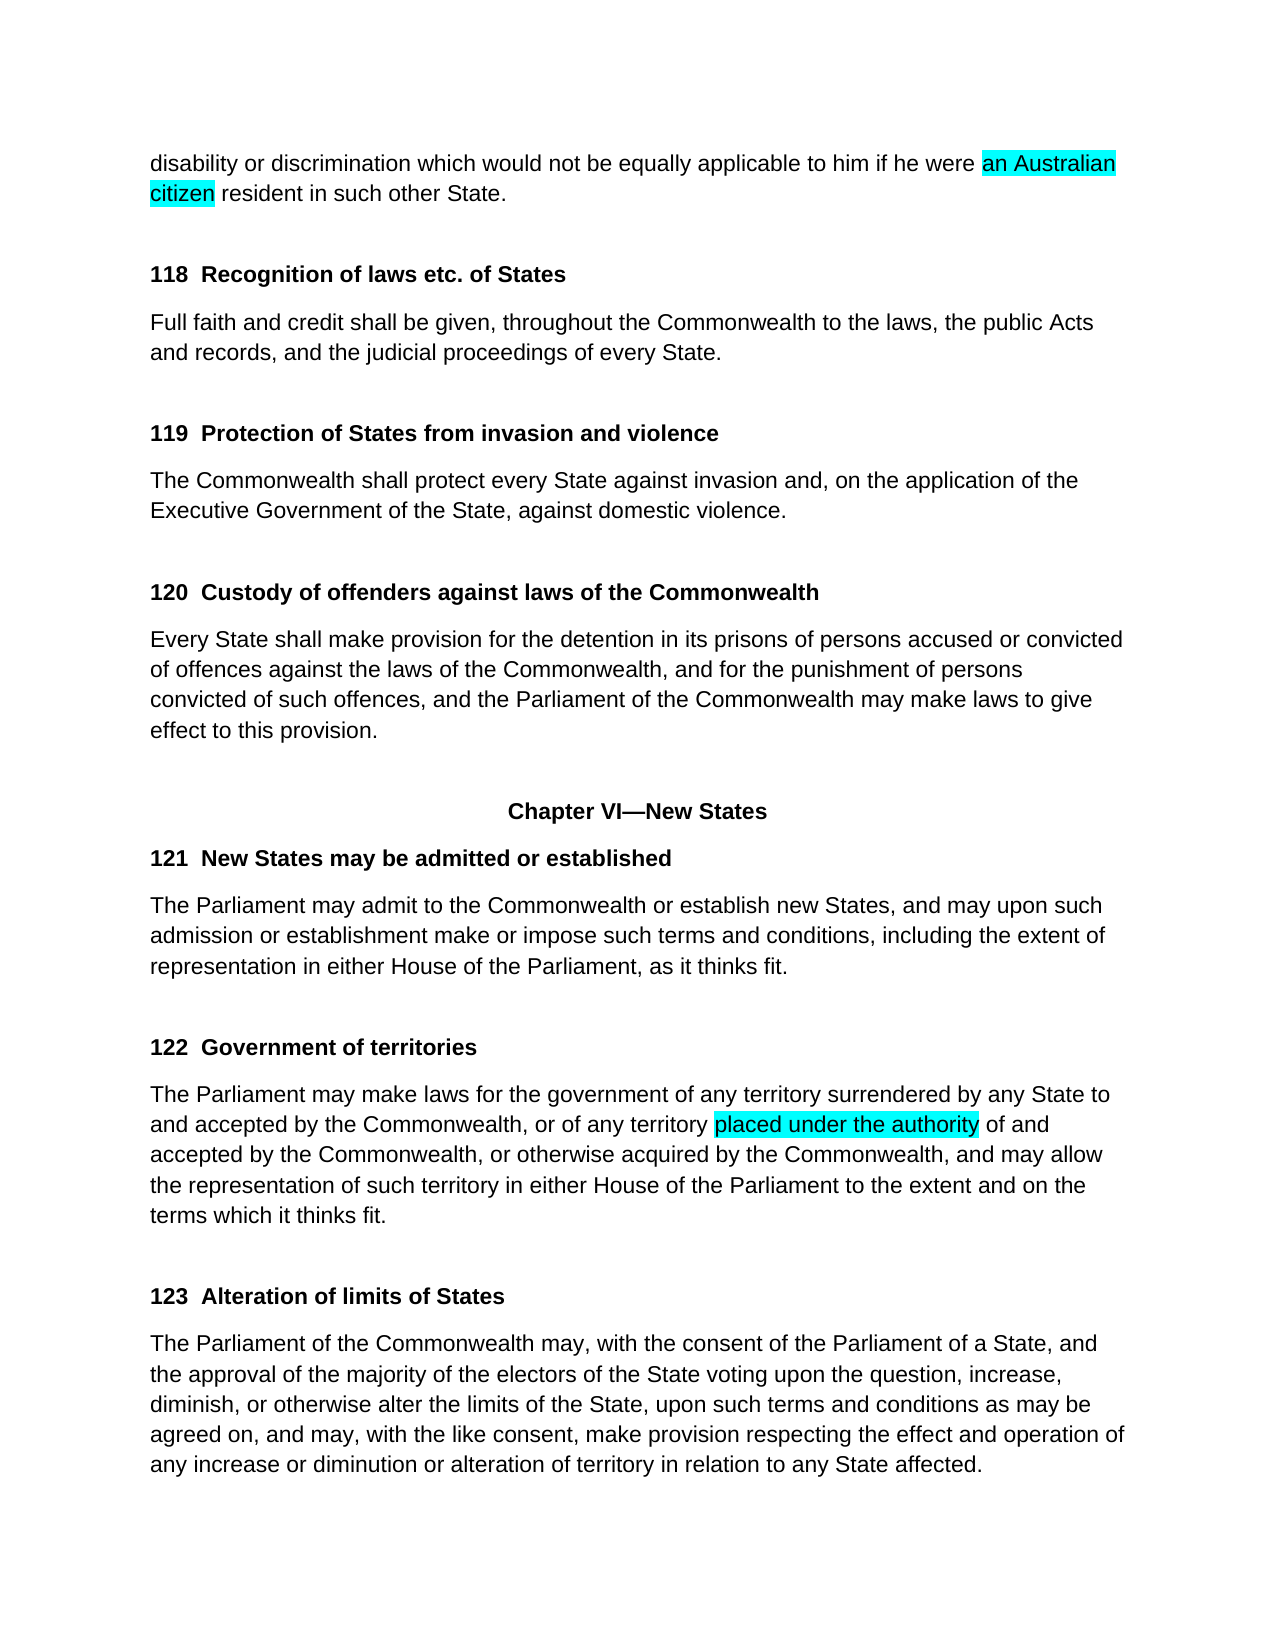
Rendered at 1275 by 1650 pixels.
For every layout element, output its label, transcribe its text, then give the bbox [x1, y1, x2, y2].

subtitle 123 Alteration of limits of States [150, 1283, 1125, 1309]
subtitle 120 Custody of offenders against laws of the Commonwealth [150, 579, 1125, 605]
subtitle 122 Government of territories [150, 1034, 1125, 1060]
text Every State shall make provision for the detention in its prisons of persons accused or convicted of offences against the laws of the Commonwealth, and for the punishment of persons convicted of such offences, and the Parliament of the Commonwealth may make laws to give effect to this provision. [150, 626, 1125, 743]
subtitle 119 Protection of States from invasion and violence [150, 420, 1125, 446]
subtitle 118 Recognition of laws etc. of States [150, 261, 1125, 288]
text The Parliament may make laws for the government of any territory surrendered by any State to and accepted by the Commonwealth, or of any territory placed under the authority of and accepted by the Commonwealth, or otherwise acquired by the Commonwealth, and may allow the representation of such territory in either House of the Parliament to the extent and on the terms which it thinks fit. [150, 1081, 1125, 1228]
text The Commonwealth shall protect every State against invasion and, on the application of the Executive Government of the State, against domestic violence. [150, 467, 1125, 524]
text The Parliament of the Commonwealth may, with the consent of the Parliament of a State, and the approval of the majority of the electors of the State voting upon the question, increase, diminish, or otherwise alter the limits of the State, upon such terms and conditions as may be agreed on, and may, with the like consent, make provision respecting the effect and operation of any increase or diminution or alteration of territory in relation to any State affected. [150, 1330, 1125, 1477]
text Full faith and credit shall be given, throughout the Commonwealth to the laws, the public Acts and records, and the judicial proceedings of every State. [150, 309, 1125, 365]
text The Parliament may admit to the Commonwealth or establish new States, and may upon such admission or establishment make or impose such terms and conditions, including the extent of representation in either House of the Parliament, as it thinks fit. [150, 892, 1125, 979]
subtitle 121 New States may be admitted or established [150, 845, 1125, 871]
subtitle Chapter VI—New States [150, 798, 1125, 824]
text disability or discrimination which would not be equally applicable to him if he were an Australian citizen resident in such other State. [150, 150, 1125, 207]
